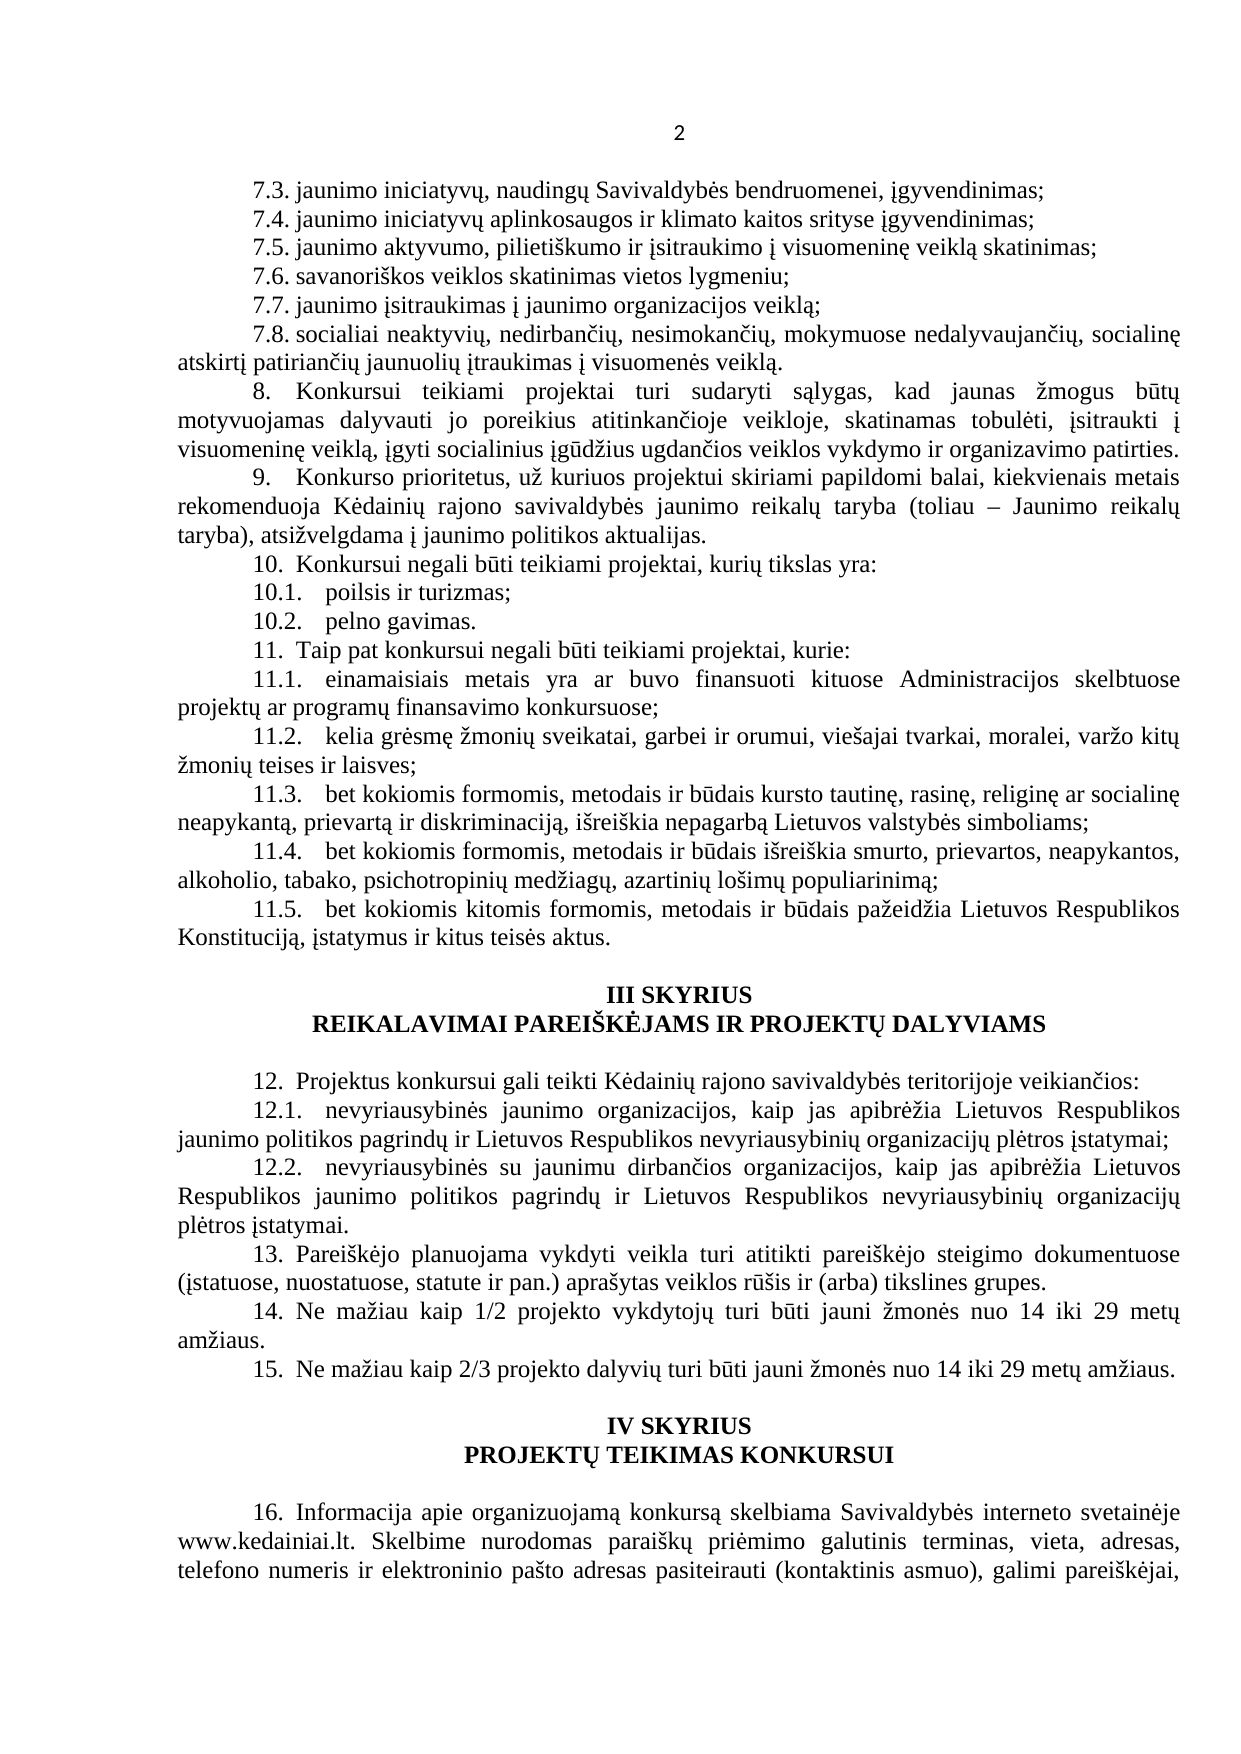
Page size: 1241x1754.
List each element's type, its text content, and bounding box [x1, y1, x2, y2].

text 16. Informacija apie organizuojamą konkursą skelbiama Savivaldybės interneto svetainėje www.kedainiai.lt. Skelbime nurodomas paraiškų priėmimo galutinis terminas, vieta, adresas, telefono numeris ir elektroninio pašto adresas pasiteirauti (kontaktinis asmuo), galimi pareiškėjai, [177, 1497, 1181, 1584]
text 11.2. kelia grėsmę žmonių sveikatai, garbei ir orumui, viešajai tvarkai, moralei, varžo kitų žmonių teises ir laisves; [177, 721, 1181, 779]
text 12.2. nevyriausybinės su jaunimu dirbančios organizacijos, kaip jas apibrėžia Lietuvos Respublikos jaunimo politikos pagrindų ir Lietuvos Respublikos nevyriausybinių organizacijų plėtros įstatymai. [177, 1152, 1181, 1239]
text 10. Konkursui negali būti teikiami projektai, kurių tikslas yra: [177, 549, 1181, 577]
text 7.6. savanoriškos veiklos skatinimas vietos lygmeniu; [177, 261, 1181, 290]
text 15. Ne mažiau kaip 2/3 projekto dalyvių turi būti jauni žmonės nuo 14 iki 29 metų amžiaus. [177, 1354, 1181, 1382]
text 7.5. jaunimo aktyvumo, pilietiškumo ir įsitraukimo į visuomeninę veiklą skatinimas; [177, 232, 1181, 261]
text 12.1. nevyriausybinės jaunimo organizacijos, kaip jas apibrėžia Lietuvos Respublikos jaunimo politikos pagrindų ir Lietuvos Respublikos nevyriausybinių organizacijų plėtros įstatymai; [177, 1095, 1181, 1152]
text 11.1. einamaisiais metais yra ar buvo finansuoti kituose Administracijos skelbtuose projektų ar programų finansavimo konkursuose; [177, 664, 1181, 721]
text REIKALAVIMAI PAREIŠKĖJAMS IR PROJEKTŲ DALYVIAMS [177, 1009, 1181, 1037]
text 12. Projektus konkursui gali teikti Kėdainių rajono savivaldybės teritorijoje veikiančios: [177, 1066, 1181, 1095]
text 13. Pareiškėjo planuojama vykdyti veikla turi atitikti pareiškėjo steigimo dokumentuose (įstatuose, nuostatuose, statute ir pan.) aprašytas veiklos rūšis ir (arba) tikslines grupes. [177, 1239, 1181, 1296]
text 7.3. jaunimo iniciatyvų, naudingų Savivaldybės bendruomenei, įgyvendinimas; [177, 175, 1181, 204]
text 9. Konkurso prioritetus, už kuriuos projektui skiriami papildomi balai, kiekvienais metais rekomenduoja Kėdainių rajono savivaldybės jaunimo reikalų taryba (toliau – Jaunimo reikalų taryba), atsižvelgdama į jaunimo politikos aktualijas. [177, 462, 1181, 549]
text 14. Ne mažiau kaip 1/2 projekto vykdytojų turi būti jauni žmonės nuo 14 iki 29 metų amžiaus. [177, 1296, 1181, 1354]
text 11.5. bet kokiomis kitomis formomis, metodais ir būdais pažeidžia Lietuvos Respublikos Konstituciją, įstatymus ir kitus teisės aktus. [177, 894, 1181, 951]
text 7.7. jaunimo įsitraukimas į jaunimo organizacijos veiklą; [177, 290, 1181, 319]
text 11.4. bet kokiomis formomis, metodais ir būdais išreiškia smurto, prievartos, neapykantos, alkoholio, tabako, psichotropinių medžiagų, azartinių lošimų populiarinimą; [177, 836, 1181, 894]
text 10.1. poilsis ir turizmas; [177, 577, 1181, 606]
text 10.2. pelno gavimas. [177, 606, 1181, 635]
text PROJEKTŲ TEIKIMAS KONKURSUI [177, 1440, 1181, 1469]
text 11.3. bet kokiomis formomis, metodais ir būdais kursto tautinę, rasinę, religinę ar socialinę neapykantą, prievartą ir diskriminaciją, išreiškia nepagarbą Lietuvos valstybės simboliams; [177, 779, 1181, 836]
text 7.8. socialiai neaktyvių, nedirbančių, nesimokančių, mokymuose nedalyvaujančių, socialinę atskirtį patiriančių jaunuolių įtraukimas į visuomenės veiklą. [177, 319, 1181, 376]
text 7.4. jaunimo iniciatyvų aplinkosaugos ir klimato kaitos srityse įgyvendinimas; [177, 204, 1181, 232]
text 11. Taip pat konkursui negali būti teikiami projektai, kurie: [177, 635, 1181, 664]
text III SKYRIUS [177, 980, 1181, 1009]
text IV SKYRIUS [177, 1411, 1181, 1440]
text 8. Konkursui teikiami projektai turi sudaryti sąlygas, kad jaunas žmogus būtų motyvuojamas dalyvauti jo poreikius atitinkančioje veikloje, skatinamas tobulėti, įsitraukti į visuomeninę veiklą, įgyti socialinius įgūdžius ugdančios veiklos vykdymo ir organizavimo patirties. [177, 376, 1181, 462]
